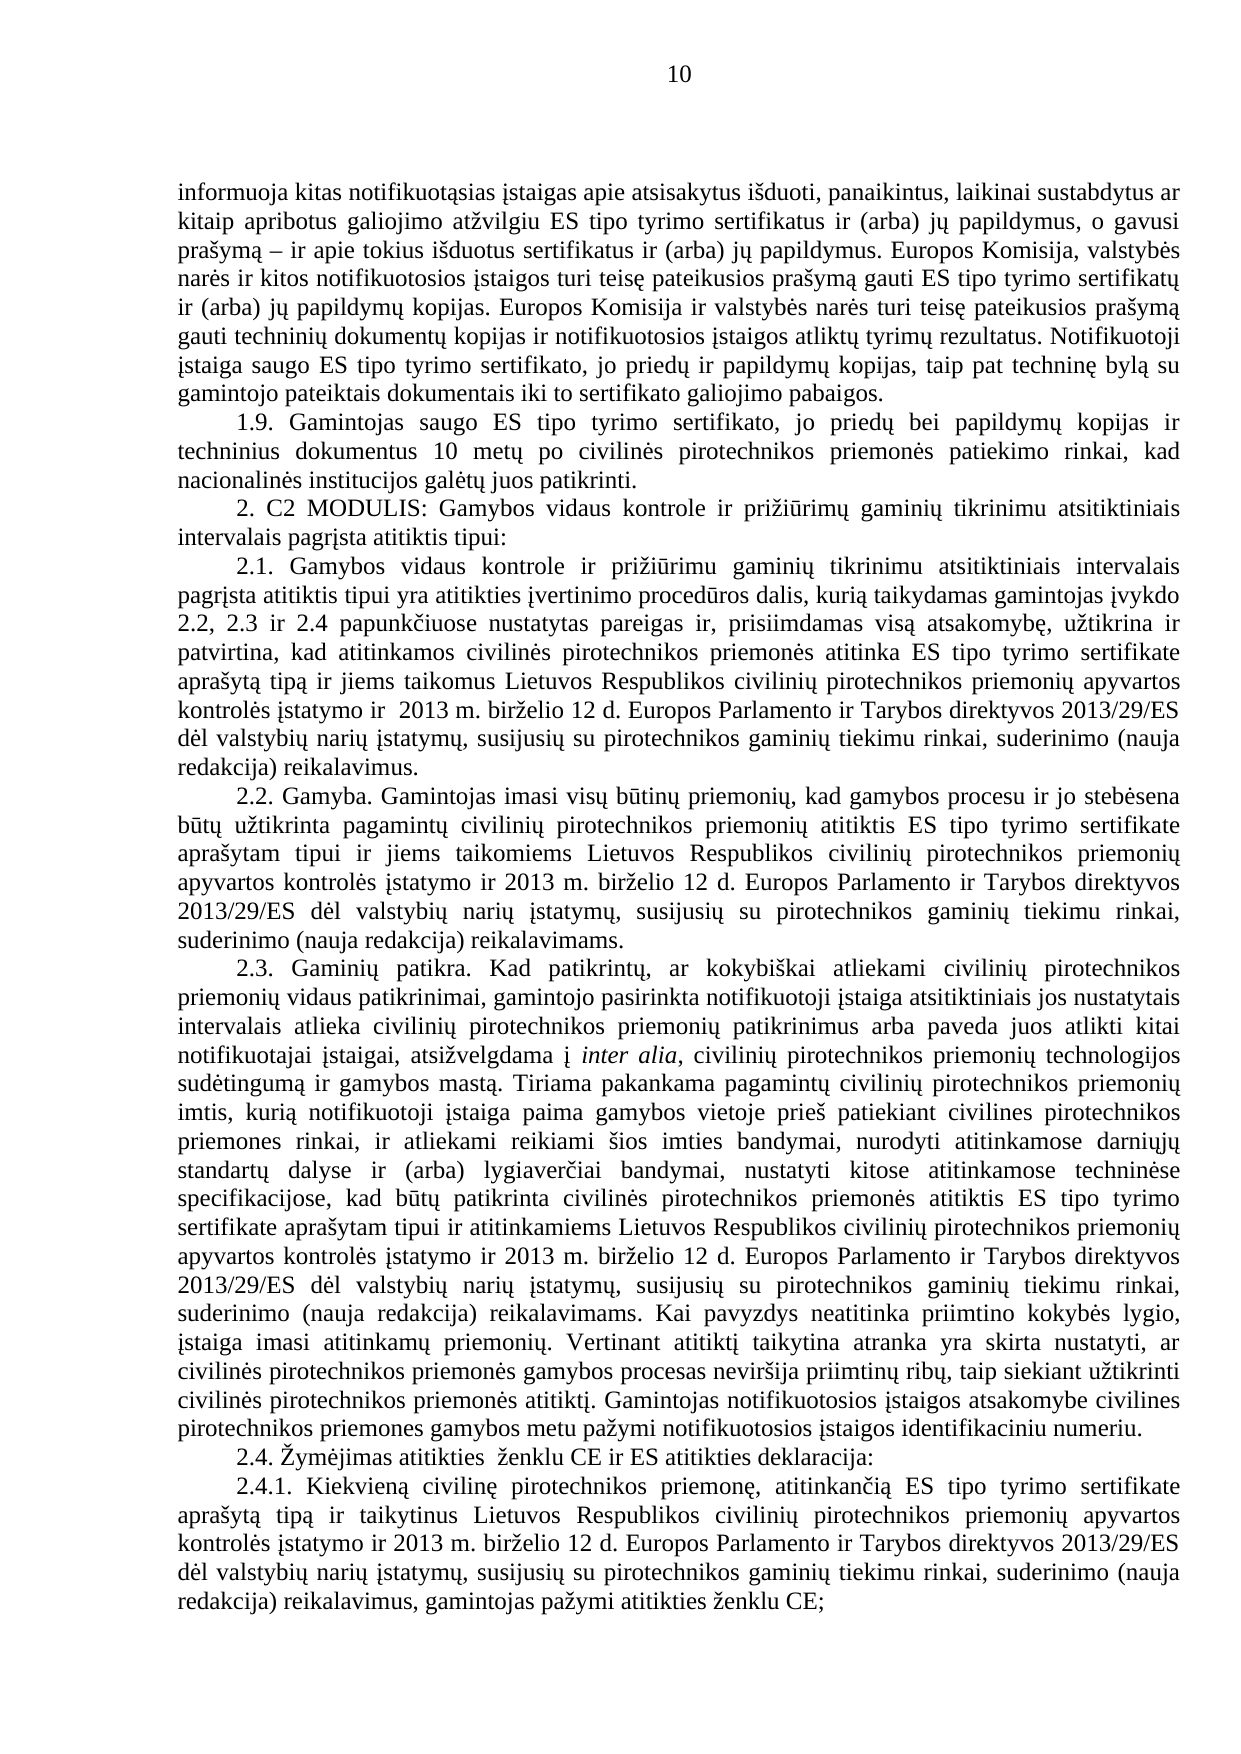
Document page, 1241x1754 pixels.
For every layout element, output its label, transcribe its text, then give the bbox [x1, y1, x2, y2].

text 2. C2 MODULIS: Gamybos vidaus kontrole ir prižiūrimų gaminių tikrinimu atsitiktiniais intervalais pagrįsta atitiktis tipui: [177, 493, 1181, 551]
text 2.1. Gamybos vidaus kontrole ir prižiūrimu gaminių tikrinimu atsitiktiniais intervalais pagrįsta atitiktis tipui yra atitikties įvertinimo procedūros dalis, kurią taikydamas gamintojas įvykdo 2.2, 2.3 ir 2.4 papunkčiuose nustatytas pareigas ir, prisiimdamas visą atsakomybę, užtikrina ir patvirtina, kad atitinkamos civilinės pirotechnikos priemonės atitinka ES tipo tyrimo sertifikate aprašytą tipą ir jiems taikomus Lietuvos Respublikos civilinių pirotechnikos priemonių apyvartos kontrolės įstatymo ir 2013 m. birželio 12 d. Europos Parlamento ir Tarybos direktyvos 2013/29/ES dėl valstybių narių įstatymų, susijusių su pirotechnikos gaminių tiekimu rinkai, suderinimo (nauja redakcija) reikalavimus. [177, 551, 1181, 781]
text 1.9. Gamintojas saugo ES tipo tyrimo sertifikato, jo priedų bei papildymų kopijas ir techninius dokumentus 10 metų po civilinės pirotechnikos priemonės patiekimo rinkai, kad nacionalinės institucijos galėtų juos patikrinti. [177, 407, 1181, 493]
text 2.4.1. Kiekvieną civilinę pirotechnikos priemonę, atitinkančią ES tipo tyrimo sertifikate aprašytą tipą ir taikytinus Lietuvos Respublikos civilinių pirotechnikos priemonių apyvartos kontrolės įstatymo ir 2013 m. birželio 12 d. Europos Parlamento ir Tarybos direktyvos 2013/29/ES dėl valstybių narių įstatymų, susijusių su pirotechnikos gaminių tiekimu rinkai, suderinimo (nauja redakcija) reikalavimus, gamintojas pažymi atitikties ženklu CE; [177, 1471, 1181, 1615]
text 2.4. Žymėjimas atitikties ženklu CE ir ES atitikties deklaracija: [177, 1442, 1181, 1471]
text 2.3. Gaminių patikra. Kad patikrintų, ar kokybiškai atliekami civilinių pirotechnikos priemonių vidaus patikrinimai, gamintojo pasirinkta notifikuotoji įstaiga atsitiktiniais jos nustatytais intervalais atlieka civilinių pirotechnikos priemonių patikrinimus arba paveda juos atlikti kitai notifikuotajai įstaigai, atsižvelgdama į inter alia, civilinių pirotechnikos priemonių technologijos sudėtingumą ir gamybos mastą. Tiriama pakankama pagamintų civilinių pirotechnikos priemonių imtis, kurią notifikuotoji įstaiga paima gamybos vietoje prieš patiekiant civilines pirotechnikos priemones rinkai, ir atliekami reikiami šios imties bandymai, nurodyti atitinkamose darniųjų standartų dalyse ir (arba) lygiaverčiai bandymai, nustatyti kitose atitinkamose techninėse specifikacijose, kad būtų patikrinta civilinės pirotechnikos priemonės atitiktis ES tipo tyrimo sertifikate aprašytam tipui ir atitinkamiems Lietuvos Respublikos civilinių pirotechnikos priemonių apyvartos kontrolės įstatymo ir 2013 m. birželio 12 d. Europos Parlamento ir Tarybos direktyvos 2013/29/ES dėl valstybių narių įstatymų, susijusių su pirotechnikos gaminių tiekimu rinkai, suderinimo (nauja redakcija) reikalavimams. Kai pavyzdys neatitinka priimtino kokybės lygio, įstaiga imasi atitinkamų priemonių. Vertinant atitiktį taikytina atranka yra skirta nustatyti, ar civilinės pirotechnikos priemonės gamybos procesas neviršija priimtinų ribų, taip siekiant užtikrinti civilinės pirotechnikos priemonės atitiktį. Gamintojas notifikuotosios įstaigos atsakomybe civilines pirotechnikos priemones gamybos metu pažymi notifikuotosios įstaigos identifikaciniu numeriu. [177, 953, 1181, 1442]
text 2.2. Gamyba. Gamintojas imasi visų būtinų priemonių, kad gamybos procesu ir jo stebėsena būtų užtikrinta pagamintų civilinių pirotechnikos priemonių atitiktis ES tipo tyrimo sertifikate aprašytam tipui ir jiems taikomiems Lietuvos Respublikos civilinių pirotechnikos priemonių apyvartos kontrolės įstatymo ir 2013 m. birželio 12 d. Europos Parlamento ir Tarybos direktyvos 2013/29/ES dėl valstybių narių įstatymų, susijusių su pirotechnikos gaminių tiekimu rinkai, suderinimo (nauja redakcija) reikalavimams. [177, 781, 1181, 953]
text informuoja kitas notifikuotąsias įstaigas apie atsisakytus išduoti, panaikintus, laikinai sustabdytus ar kitaip apribotus galiojimo atžvilgiu ES tipo tyrimo sertifikatus ir (arba) jų papildymus, o gavusi prašymą – ir apie tokius išduotus sertifikatus ir (arba) jų papildymus. Europos Komisija, valstybės narės ir kitos notifikuotosios įstaigos turi teisę pateikusios prašymą gauti ES tipo tyrimo sertifikatų ir (arba) jų papildymų kopijas. Europos Komisija ir valstybės narės turi teisę pateikusios prašymą gauti techninių dokumentų kopijas ir notifikuotosios įstaigos atliktų tyrimų rezultatus. Notifikuotoji įstaiga saugo ES tipo tyrimo sertifikato, jo priedų ir papildymų kopijas, taip pat techninę bylą su gamintojo pateiktais dokumentais iki to sertifikato galiojimo pabaigos. [177, 177, 1181, 407]
